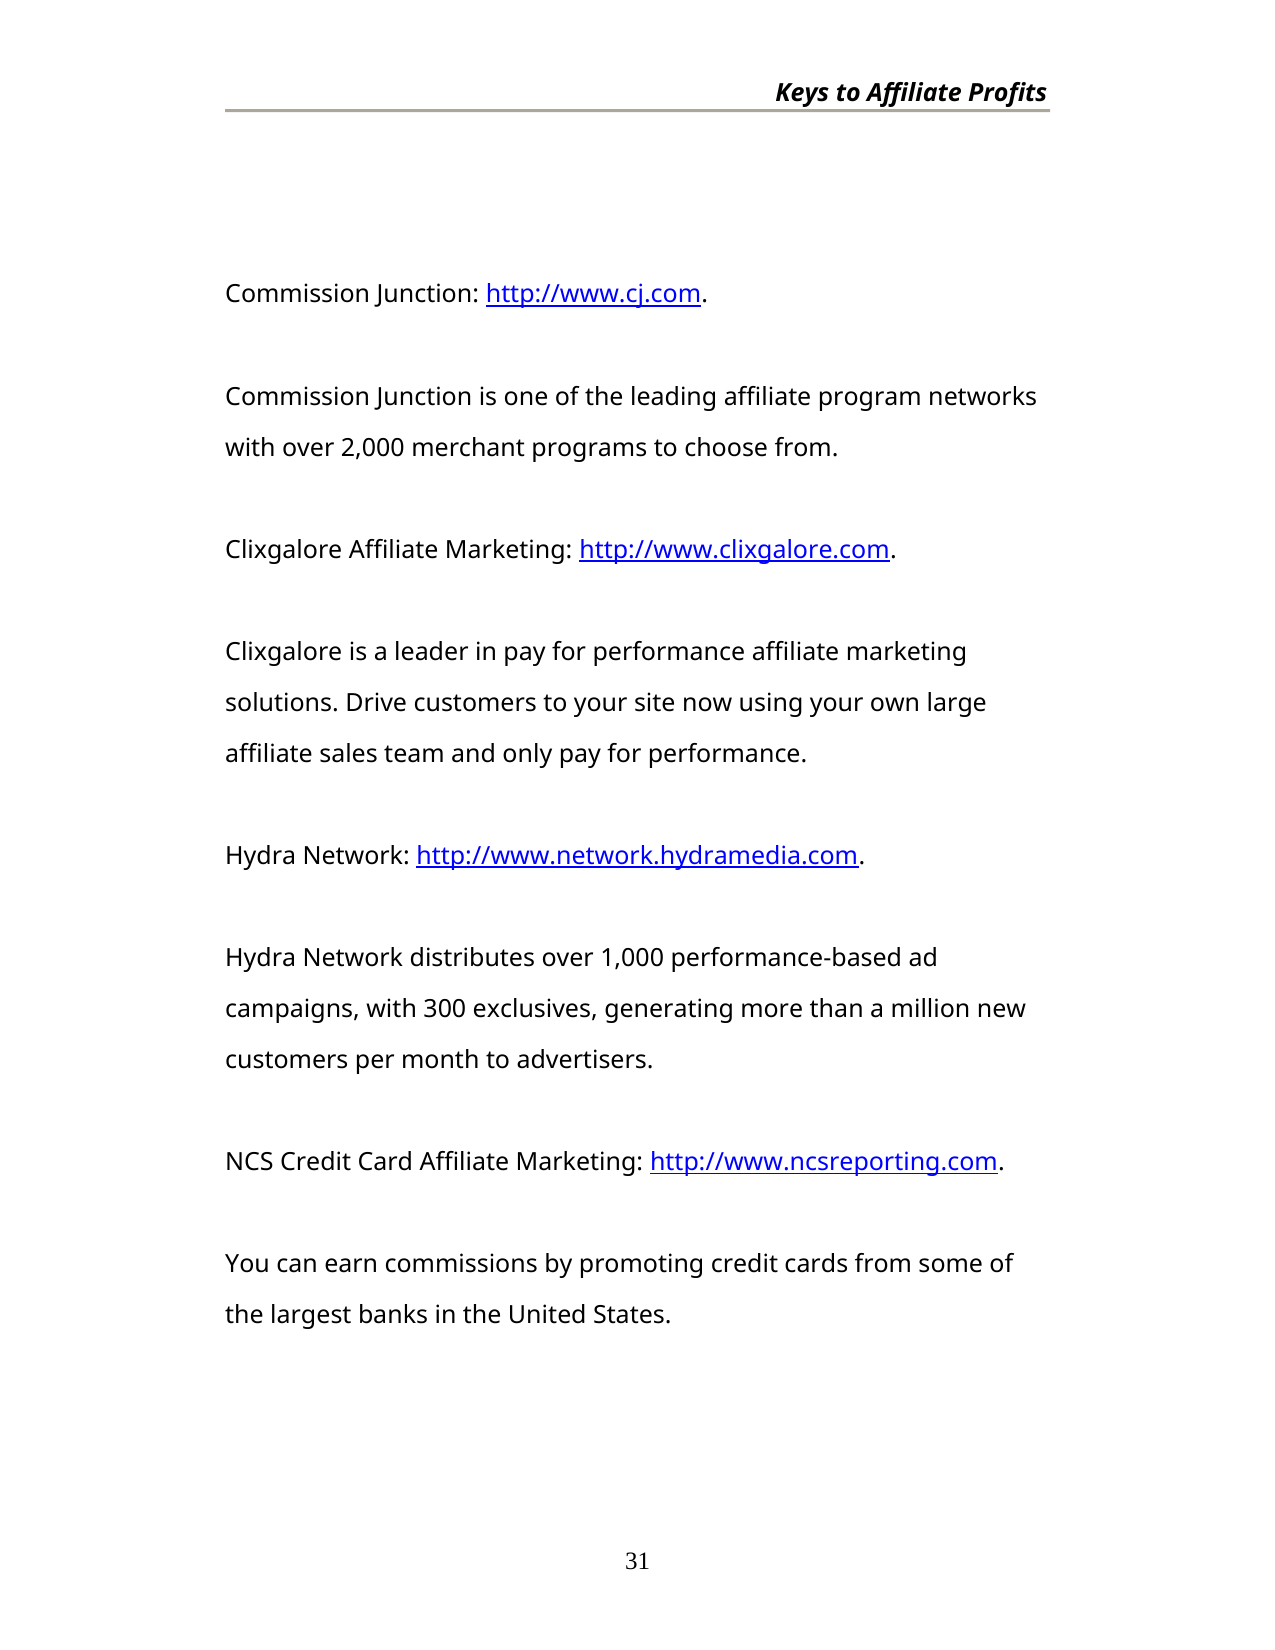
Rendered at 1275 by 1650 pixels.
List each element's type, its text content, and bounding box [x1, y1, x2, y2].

text Commission Junction: http://www.cj.com. [225, 276, 1050, 310]
text Hydra Network distributes over 1,000 performance-based ad campaigns, with 300 exclusives, generating more than a million new customers per month to advertisers. [225, 939, 1050, 1076]
text Hydra Network: http://www.network.hydramedia.com. [225, 837, 1050, 872]
text Clixgalore Affiliate Marketing: http://www.clixgalore.com. [225, 531, 1050, 565]
text Clixgalore is a leader in pay for performance affiliate marketing solutions. Drive customers to your site now using your own large affiliate sales team and only pay for performance. [225, 633, 1050, 769]
text Commission Junction is one of the leading affiliate program networks with over 2,000 merchant programs to choose from. [225, 378, 1050, 463]
text You can earn commissions by promoting credit cards from some of the largest banks in the United States. [225, 1246, 1050, 1331]
text NCS Credit Card Affiliate Marketing: http://www.ncsreporting.com. [225, 1144, 1050, 1178]
